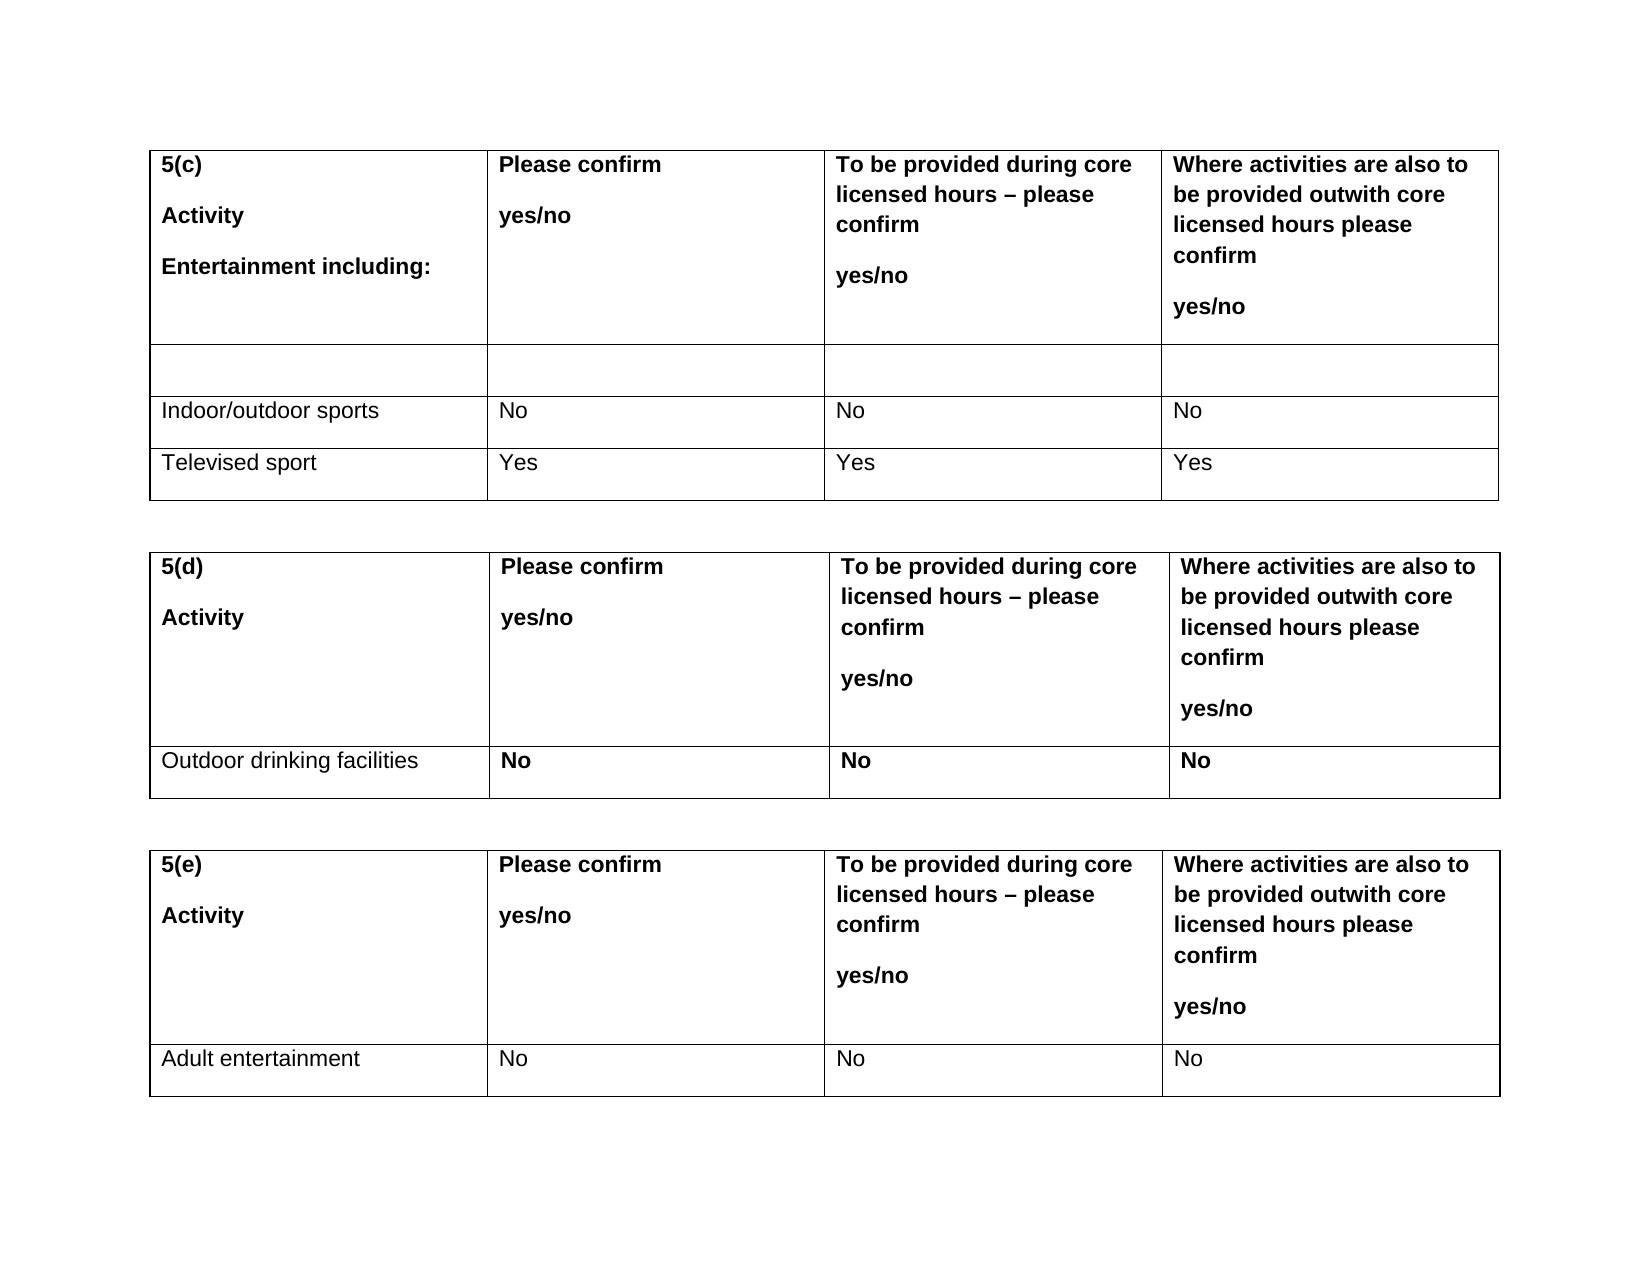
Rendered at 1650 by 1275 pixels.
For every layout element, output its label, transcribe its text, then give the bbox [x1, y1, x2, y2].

table_header Please confirm yes/no [488, 851, 824, 1044]
table_cell Adult entertainment [151, 1045, 487, 1096]
table_header Where activities are also to be provided outwith core licensed hours please confirm yes/no [1163, 851, 1499, 1044]
table_cell No [830, 747, 1169, 798]
table_cell No [825, 397, 1161, 448]
table_cell [151, 345, 487, 396]
table_cell Outdoor drinking facilities [151, 747, 489, 798]
table_header Where activities are also to be provided outwith core licensed hours please confirm yes/no [1162, 151, 1498, 344]
table_header Please confirm yes/no [490, 553, 829, 746]
table_cell Indoor/outdoor sports [151, 397, 487, 448]
table_cell [1162, 345, 1498, 396]
table_cell Yes [1162, 449, 1498, 500]
table_cell No [1170, 747, 1499, 798]
table_header Where activities are also to be provided outwith core licensed hours please confirm yes/no [1170, 553, 1499, 746]
table_header 5(e) Activity [151, 851, 487, 1044]
table_cell No [1163, 1045, 1499, 1096]
table_header To be provided during core licensed hours – please confirm yes/no [830, 553, 1169, 746]
table_cell No [1162, 397, 1498, 448]
table_cell No [488, 1045, 824, 1096]
table_header 5(d) Activity [151, 553, 489, 746]
table_cell Televised sport [151, 449, 487, 500]
table_header 5(c) Activity Entertainment including: [151, 151, 487, 344]
table_header Please confirm yes/no [488, 151, 824, 344]
table_cell [825, 345, 1161, 396]
table_cell Yes [825, 449, 1161, 500]
table_cell No [825, 1045, 1162, 1096]
table_header To be provided during core licensed hours – please confirm yes/no [825, 151, 1161, 344]
table_cell No [490, 747, 829, 798]
table_cell Yes [488, 449, 824, 500]
table_cell No [488, 397, 824, 448]
table_cell [488, 345, 824, 396]
table_header To be provided during core licensed hours – please confirm yes/no [825, 851, 1162, 1044]
